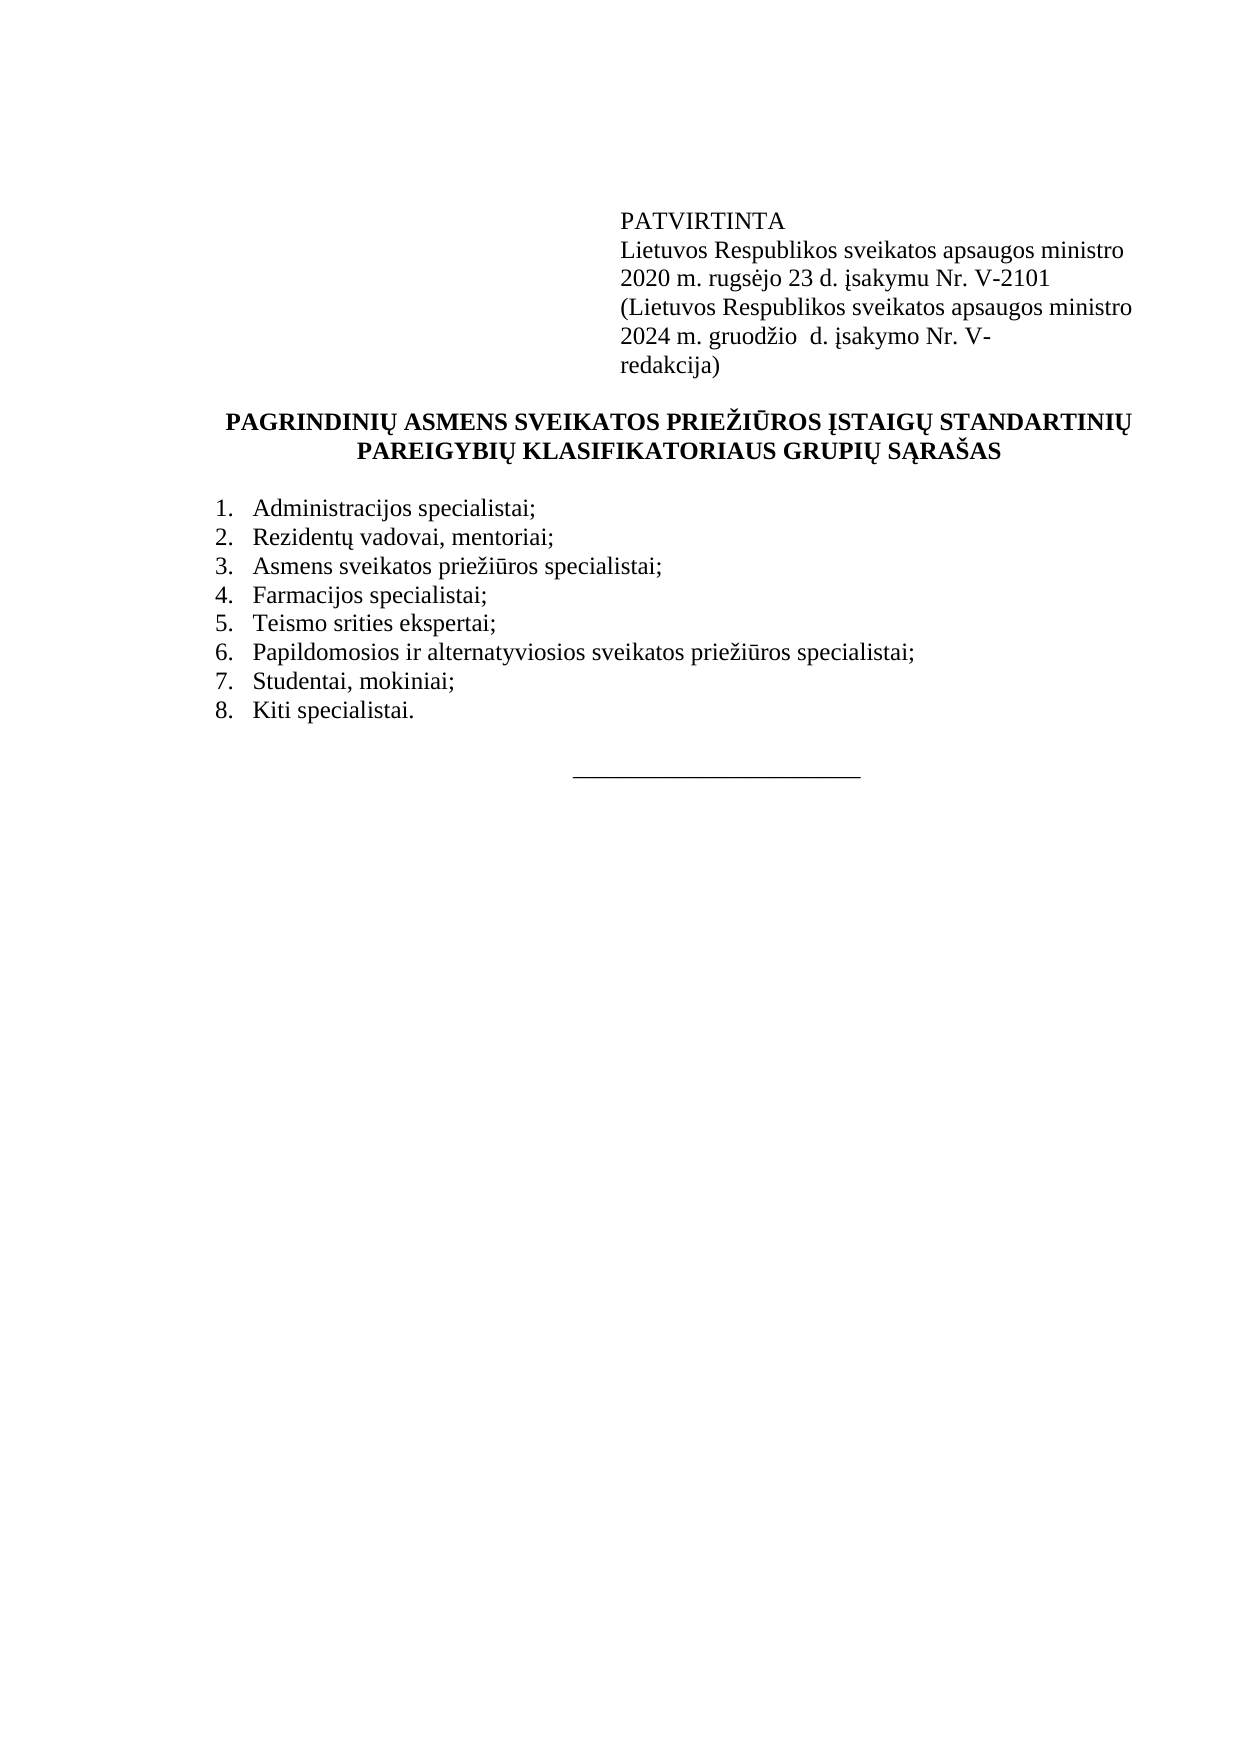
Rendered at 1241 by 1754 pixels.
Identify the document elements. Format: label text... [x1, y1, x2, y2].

text 2024 m. gruodžio d. įsakymo Nr. V- [620, 321, 1181, 350]
text PATVIRTINTA [620, 206, 1181, 235]
text 2. Rezidentų vadovai, mentoriai; [215, 522, 1181, 551]
text redakcija) [620, 350, 1181, 378]
text 2020 m. rugsėjo 23 d. įsakymu Nr. V-2101 [620, 263, 1211, 292]
text PAGRINDINIŲ ASMENS SVEIKATOS PRIEŽIŪROS ĮSTAIGŲ STANDARTINIŲ PAREIGYBIŲ KLASIFIKATORIAUS GRUPIŲ SĄRAŠAS [177, 407, 1181, 465]
text 6. Papildomosios ir alternatyviosios sveikatos priežiūros specialistai; [215, 637, 1181, 666]
text 5. Teismo srities ekspertai; [215, 608, 1181, 637]
text 4. Farmacijos specialistai; [215, 580, 1181, 608]
text _______________________ [252, 752, 1181, 781]
text (Lietuvos Respublikos sveikatos apsaugos ministro [620, 292, 1171, 321]
text Lietuvos Respublikos sveikatos apsaugos ministro [620, 235, 1171, 263]
text 8. Kiti specialistai. [215, 695, 1181, 723]
text 7. Studentai, mokiniai; [215, 666, 1181, 695]
text 1. Administracijos specialistai; [215, 493, 1181, 522]
text 3. Asmens sveikatos priežiūros specialistai; [215, 551, 1181, 580]
